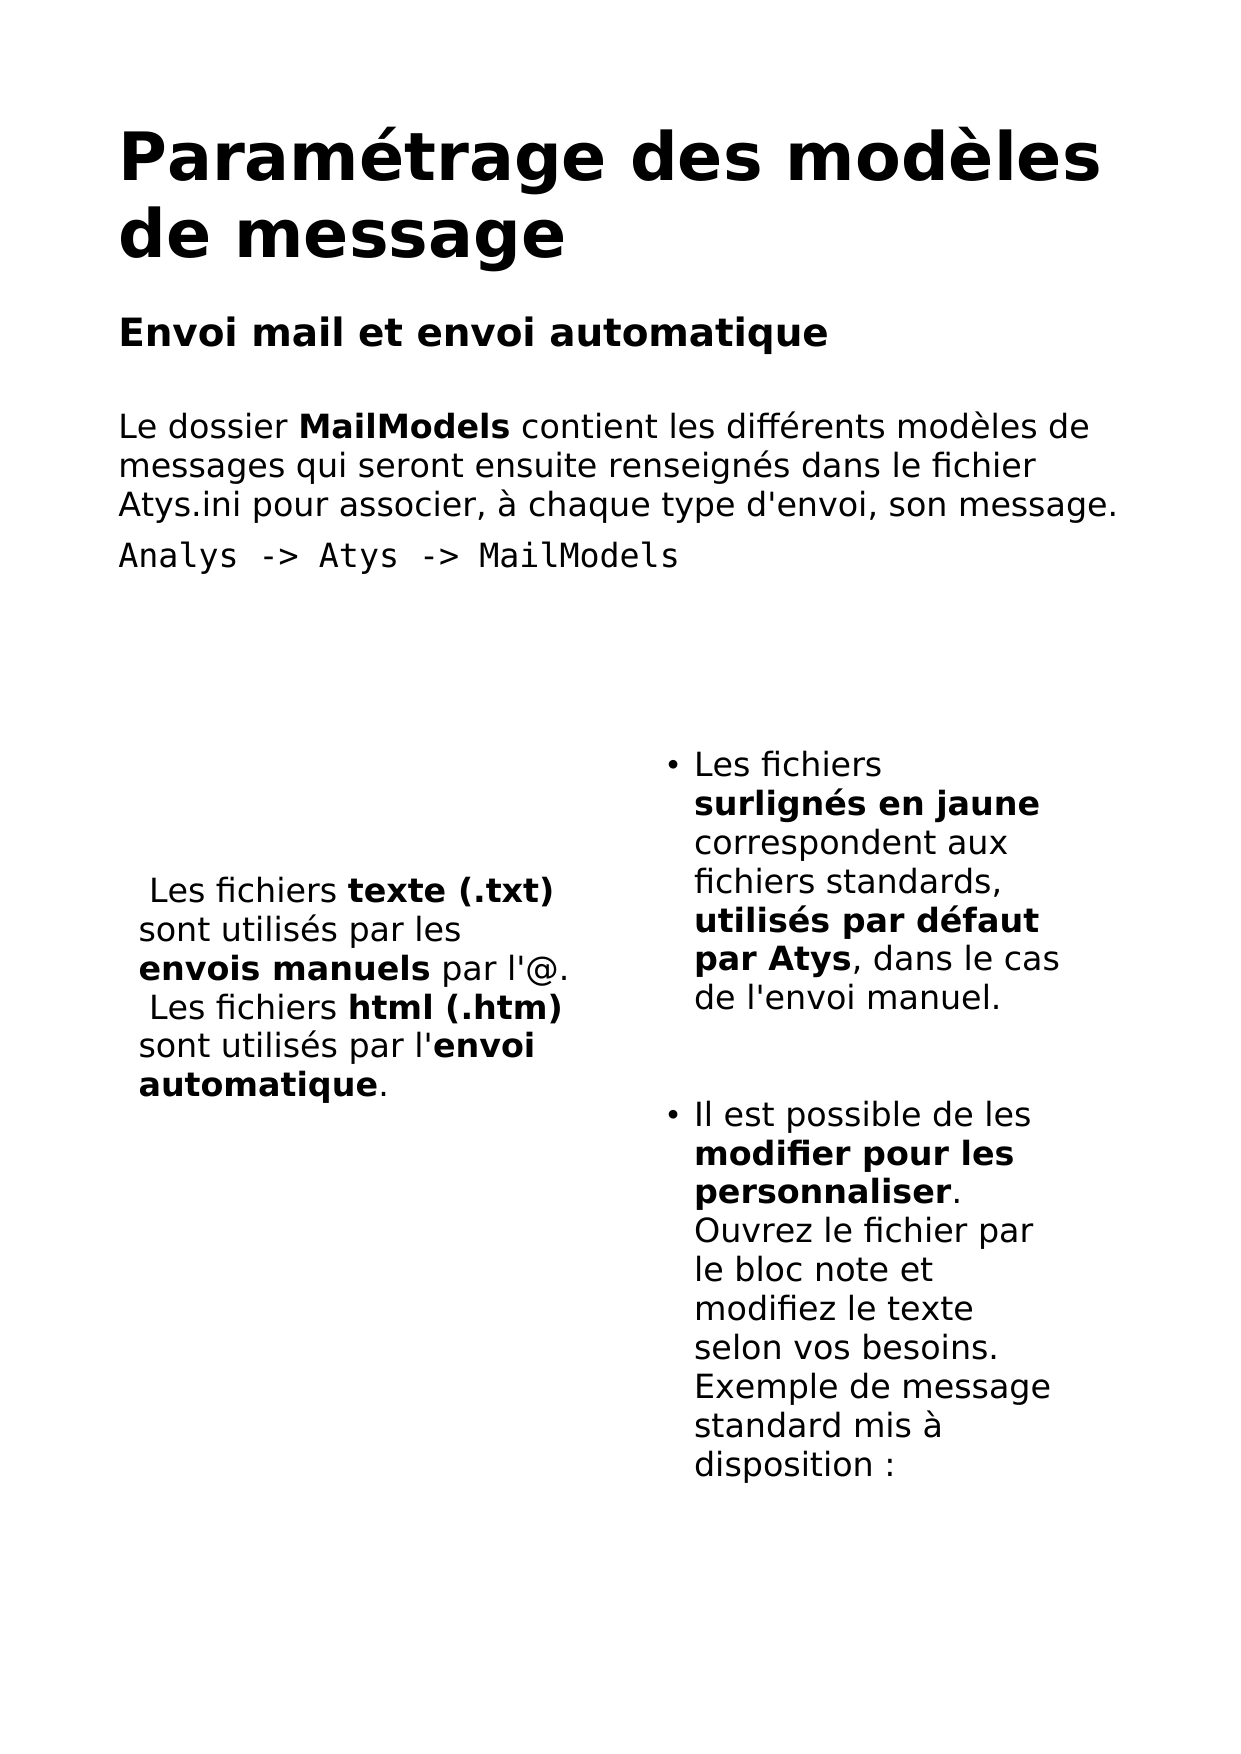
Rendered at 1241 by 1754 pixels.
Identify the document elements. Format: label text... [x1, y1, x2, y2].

text Le dossier MailModels contient les différents modèles de messages qui seront ensuite renseignés dans le fichier Atys.ini pour associer, à chaque type d'envoi, son message. [118, 368, 1122, 524]
table_header Les fichiers surlignés en jaune correspondent aux fichiers standards, utilisés par défaut par Atys, dans le cas de l'envoi manuel. Il est possible de les modifier pour les personnaliser. Ouvrez le fichier par le bloc note et modifiez le texte selon vos besoins. Exemple de message standard mis à disposition : Les champs notés #[...] correspondent à des données récupérées de la pièce à envoyer afin de personnaliser au mieux le message. Les différents champs utiles à disposition en standard sont : #[TypePiece] : Intitule du type de pièce. #[TypePieceEdition] : Intitule du type de pièce pour l'édition. #[NoPiece] : Numéro de référence de la pièce. #[DatePiece] : Date le pièce. #[DateValeur] : Date de valeur de la pièce (sert pour la “Date de souscription” des contrats par exemple). #[Tiers] : Nom du tiers. #[ContactTiers] : Nom du contact du tiers correspondant. #[CiviliteContactTiers] : Civilité du contact du tiers utilisé pour l'envoi mail. #[MailTiers] : Adresse email utilisée pour l'envoi. Vous pouvez créer autant de modèles que nécessaire, et les nommer comme vous le souhaitez. Il faudra ensuite les déclarer dans Atys.ini, comme suit... [620, 716, 1102, 1600]
subtitle Envoi mail et envoi automatique [118, 311, 1122, 356]
subtitle Paramétrage des modèles de message [118, 118, 1122, 273]
text Analys -> Atys -> MailModels [118, 536, 1122, 575]
table_header Les fichiers texte (.txt) sont utilisés par les envois manuels par l'@. Les fichiers html (.htm) sont utilisés par l'envoi automatique. [138, 716, 620, 1600]
